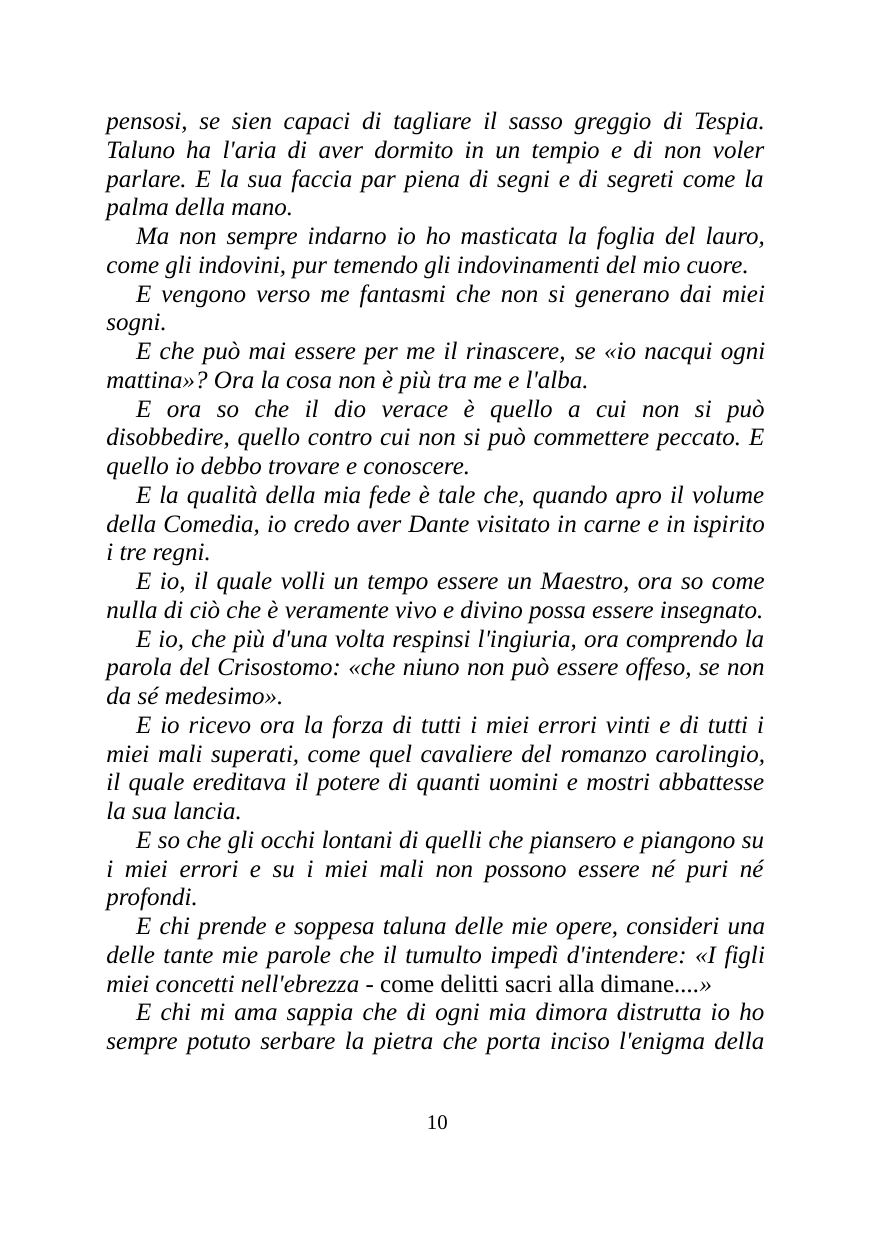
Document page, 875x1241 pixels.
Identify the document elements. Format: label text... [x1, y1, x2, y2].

text E la qualità della mia fede è tale che, quando apro il volume della Comedia, io credo aver Dante visitato in carne e in ispirito i tre regni. [106, 480, 768, 566]
text E chi prende e soppesa taluna delle mie opere, consideri una delle tante mie parole che il tumulto impedì d'intendere: «I figli miei concetti nell'ebrezza - come delitti sacri alla dimane....» [106, 911, 768, 997]
text E io, il quale volli un tempo essere un Maestro, ora so come nulla di ciò che è veramente vivo e divino possa essere insegnato. [106, 566, 768, 624]
text E ora so che il dio verace è quello a cui non si può disobbedire, quello contro cui non si può commettere peccato. E quello io debbo trovare e conoscere. [106, 394, 768, 480]
text E io ricevo ora la forza di tutti i miei errori vinti e di tutti i miei mali superati, come quel cavaliere del romanzo carolingio, il quale ereditava il potere di quanti uomini e mostri abbattesse la sua lancia. [106, 710, 768, 825]
text E chi mi ama sappia che di ogni mia dimora distrutta io ho sempre potuto serbare la pietra che porta inciso l'enigma della [106, 997, 768, 1055]
text pensosi, se sien capaci di tagliare il sasso greggio di Tespia. Taluno ha l'aria di aver dormito in un tempio e di non voler parlare. E la sua faccia par piena di segni e di segreti come la palma della mano. [106, 106, 768, 221]
text E so che gli occhi lontani di quelli che piansero e piangono su i miei errori e su i miei mali non possono essere né puri né profondi. [106, 825, 768, 911]
text E che può mai essere per me il rinascere, se «io nacqui ogni mattina»? Ora la cosa non è più tra me e l'alba. [106, 336, 768, 394]
text E io, che più d'una volta respinsi l'ingiuria, ora comprendo la parola del Crisostomo: «che niuno non può essere offeso, se non da sé medesimo». [106, 624, 768, 710]
text E vengono verso me fantasmi che non si generano dai miei sogni. [106, 279, 768, 336]
text Ma non sempre indarno io ho masticata la foglia del lauro, come gli indovini, pur temendo gli indovinamenti del mio cuore. [106, 221, 768, 279]
